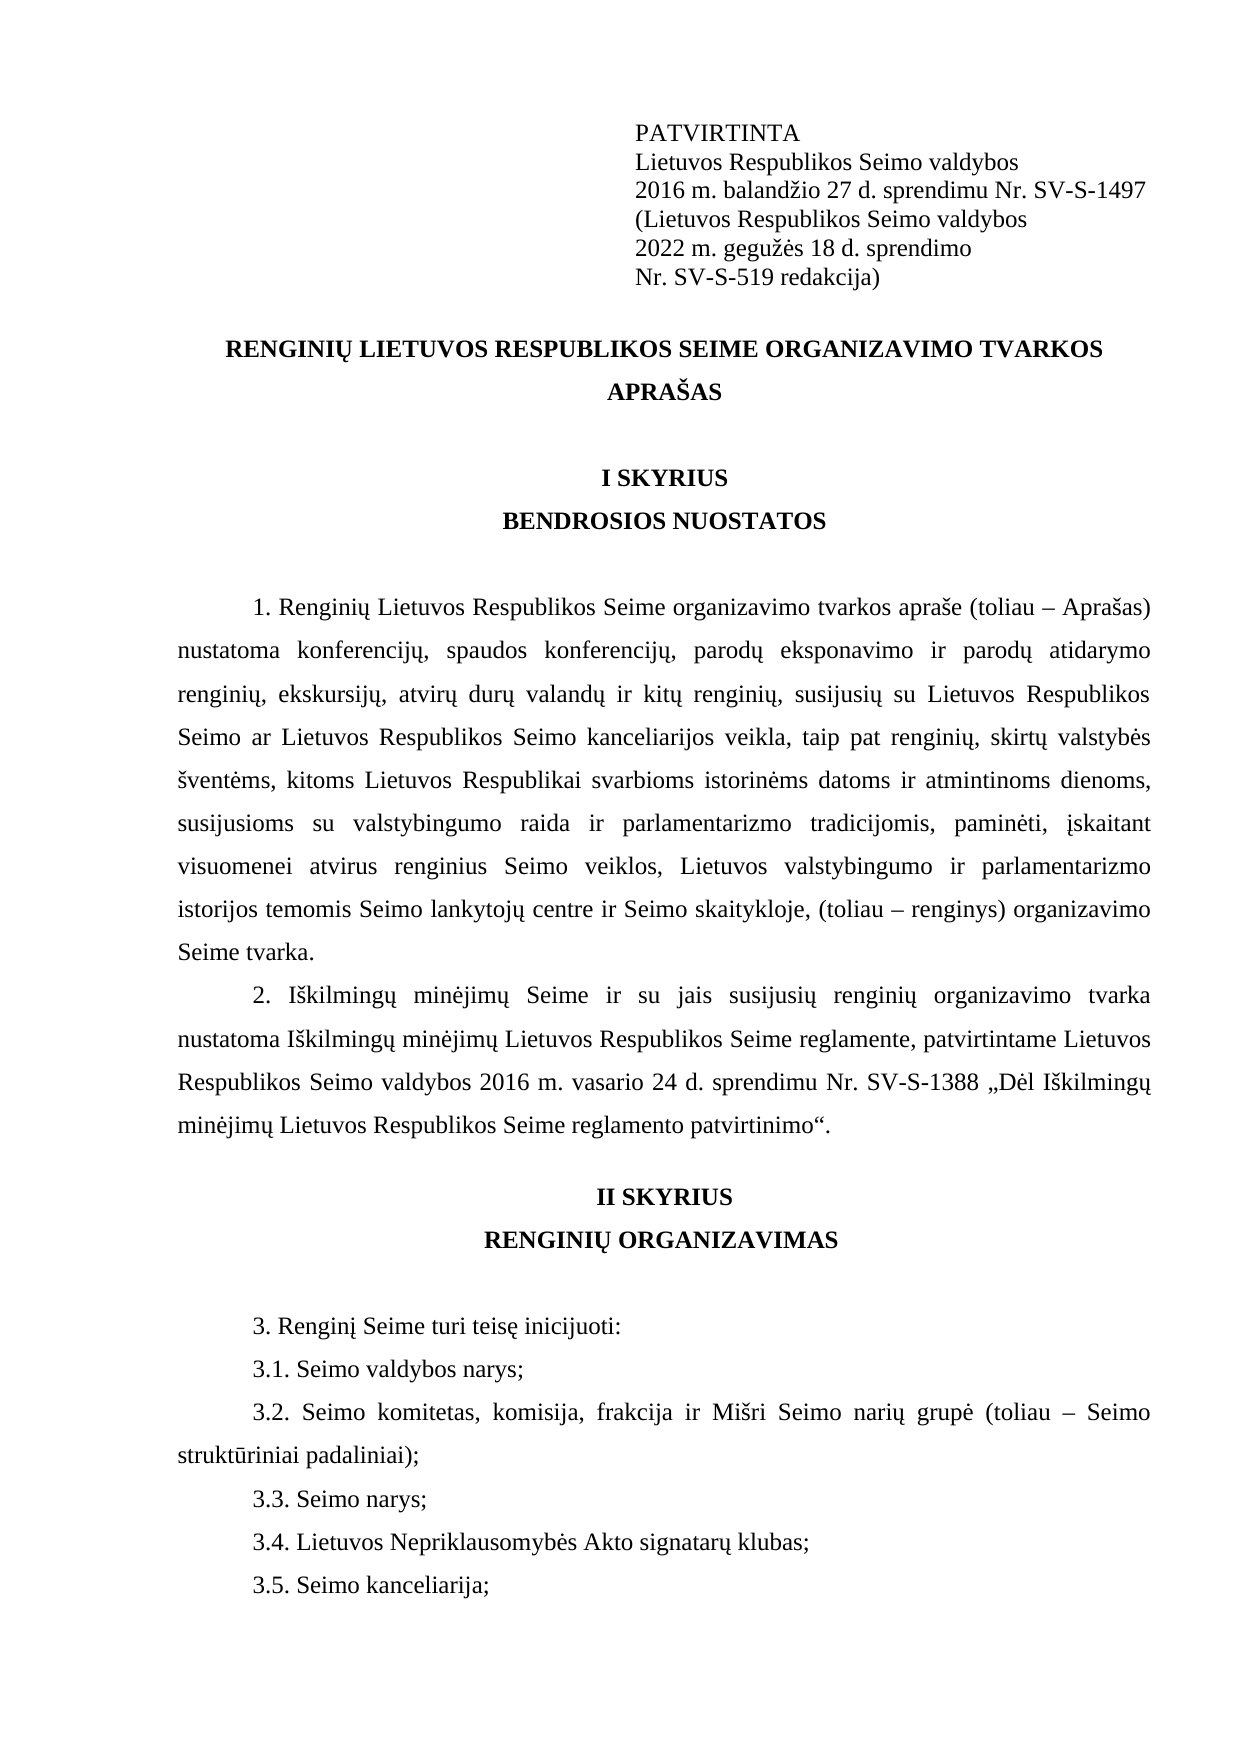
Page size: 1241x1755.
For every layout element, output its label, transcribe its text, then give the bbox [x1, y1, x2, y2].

text 1. Renginių Lietuvos Respublikos Seime organizavimo tvarkos apraše (toliau – Aprašas) nustatoma konferencijų, spaudos konferencijų, parodų eksponavimo ir parodų atidarymo renginių, ekskursijų, atvirų durų valandų ir kitų renginių, susijusių su Lietuvos Respublikos Seimo ar Lietuvos Respublikos Seimo kanceliarijos veikla, taip pat renginių, skirtų valstybės šventėms, kitoms Lietuvos Respublikai svarbioms istorinėms datoms ir atmintinoms dienoms, susijusioms su valstybingumo raida ir parlamentarizmo tradicijomis, paminėti, įskaitant visuomenei atvirus renginius Seimo veiklos, Lietuvos valstybingumo ir parlamentarizmo istorijos temomis Seimo lankytojų centre ir Seimo skaitykloje, (toliau – renginys) organizavimo Seime tvarka. [177, 592, 1152, 966]
text Nr. SV-S-519 redakcija) [177, 262, 1152, 291]
text 3.3. Seimo narys; [177, 1484, 1152, 1512]
text Lietuvos Respublikos Seimo valdybos [177, 147, 1152, 176]
text II SKYRIUS [177, 1182, 1152, 1211]
text 2016 m. balandžio 27 d. sprendimu Nr. SV-S-1497 [177, 176, 1152, 204]
text (Lietuvos Respublikos Seimo valdybos [177, 204, 1152, 233]
text 3.4. Lietuvos Nepriklausomybės Akto signatarų klubas; [177, 1527, 1152, 1556]
text PATVIRTINTA [177, 118, 1152, 147]
text 3.2. Seimo komitetas, komisija, frakcija ir Mišri Seimo narių grupė (toliau – Seimo struktūriniai padaliniai); [177, 1397, 1152, 1469]
text RENGINIŲ LIETUVOS RESPUBLIKOS SEIME ORGANIZAVIMO TVARKOS APRAŠAS [177, 334, 1152, 406]
text 3.1. Seimo valdybos narys; [177, 1354, 1152, 1383]
text 2022 m. gegužės 18 d. sprendimo [177, 233, 1152, 262]
text I SKYRIUS [177, 463, 1152, 492]
text 3. Renginį Seime turi teisę inicijuoti: [177, 1311, 1152, 1340]
text 2. Iškilmingų minėjimų Seime ir su jais susijusių renginių organizavimo tvarka nustatoma Iškilmingų minėjimų Lietuvos Respublikos Seime reglamente, patvirtintame Lietuvos Respublikos Seimo valdybos 2016 m. vasario 24 d. sprendimu Nr. SV-S-1388 „Dėl Iškilmingų minėjimų Lietuvos Respublikos Seime reglamento patvirtinimo“. [177, 981, 1152, 1139]
text RENGINIŲ ORGANIZAVIMAS [177, 1225, 1152, 1254]
text 3.5. Seimo kanceliarija; [177, 1570, 1152, 1599]
text BENDROSIOS NUOSTATOS [177, 506, 1152, 535]
